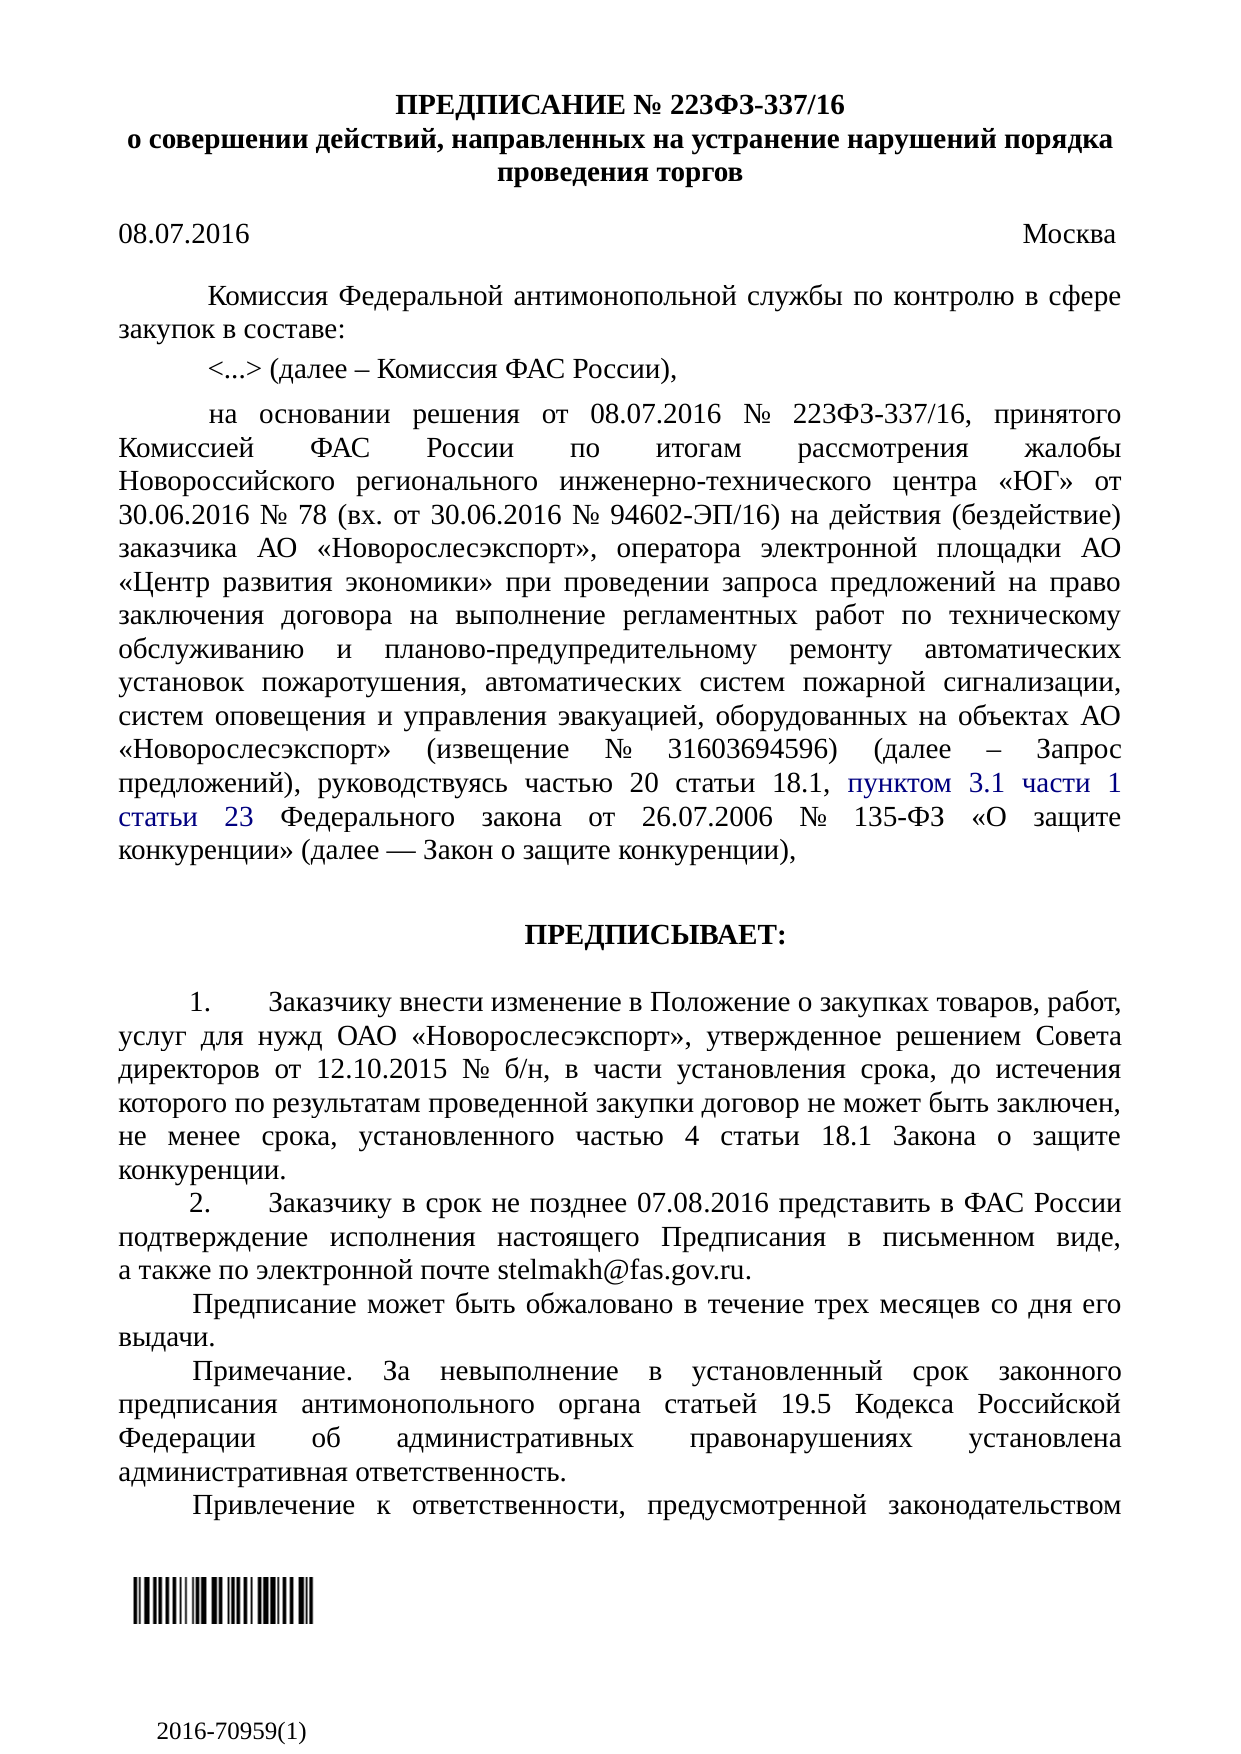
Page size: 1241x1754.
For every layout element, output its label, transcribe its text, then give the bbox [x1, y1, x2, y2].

text о совершении действий, направленных на устранение нарушений порядка проведения торгов [118, 121, 1122, 188]
text Предписание может быть обжаловано в течение трех месяцев со дня его выдачи. [118, 1286, 1122, 1353]
list Заказчику в срок не позднее 07.08.2016 представить в ФАС России подтверждение исполнения настоящего Предписания в письменном виде, а также по электронной почте stelmakh@fas.gov.ru. [118, 1185, 1122, 1286]
text Комиссия Федеральной антимонопольной службы по контролю в сфере закупок в составе: [118, 278, 1122, 345]
text ПРЕДПИСЫВАЕТ: [118, 917, 1122, 951]
picture [118, 1577, 331, 1624]
text Привлечение к ответственности, предусмотренной законодательством [118, 1487, 1122, 1521]
text на основании решения от 08.07.2016 № 223ФЗ-337/16, принятого Комиссией ФАС России по итогам рассмотрения жалобы Новороссийского регионального инженерно-технического центра «ЮГ» от 30.06.2016 № 78 (вх. от 30.06.2016 № 94602-ЭП/16) на действия (бездействие) заказчика АО «Новорослесэкспорт», оператора электронной площадки АО «Центр развития экономики» при проведении запроса предложений на право заключения договора на выполнение регламентных работ по техническому обслуживанию и планово-предупредительному ремонту автоматических установок пожаротушения, автоматических систем пожарной сигнализации, систем оповещения и управления эвакуацией, оборудованных на объектах АО «Новорослесэкспорт» (извещение № 31603694596) (далее – Запрос предложений), руководствуясь частью 20 статьи 18.1, пунктом 3.1 части 1 статьи 23 Федерального закона от 26.07.2006 № 135-ФЗ «О защите конкуренции» (далее — Закон о защите конкуренции), [118, 396, 1122, 866]
text Примечание. За невыполнение в установленный срок законного предписания антимонопольного органа статьей 19.5 Кодекса Российской Федерации об административных правонарушениях установлена административная ответственность. [118, 1353, 1122, 1487]
list Заказчику внести изменение в Положение о закупках товаров, работ, услуг для нужд ОАО «Новорослесэкспорт», утвержденное решением Совета директоров от 12.10.2015 № б/н, в части установления срока, до истечения которого по результатам проведенной закупки договор не может быть заключен, не менее срока, установленного частью 4 статьи 18.1 Закона о защите конкуренции. [118, 984, 1122, 1185]
text <...> (далее – Комиссия ФАС России), [118, 351, 1122, 384]
text ПРЕДПИСАНИЕ № 223ФЗ-337/16 [118, 87, 1122, 121]
text 08.07.2016 Москва [118, 216, 1122, 250]
